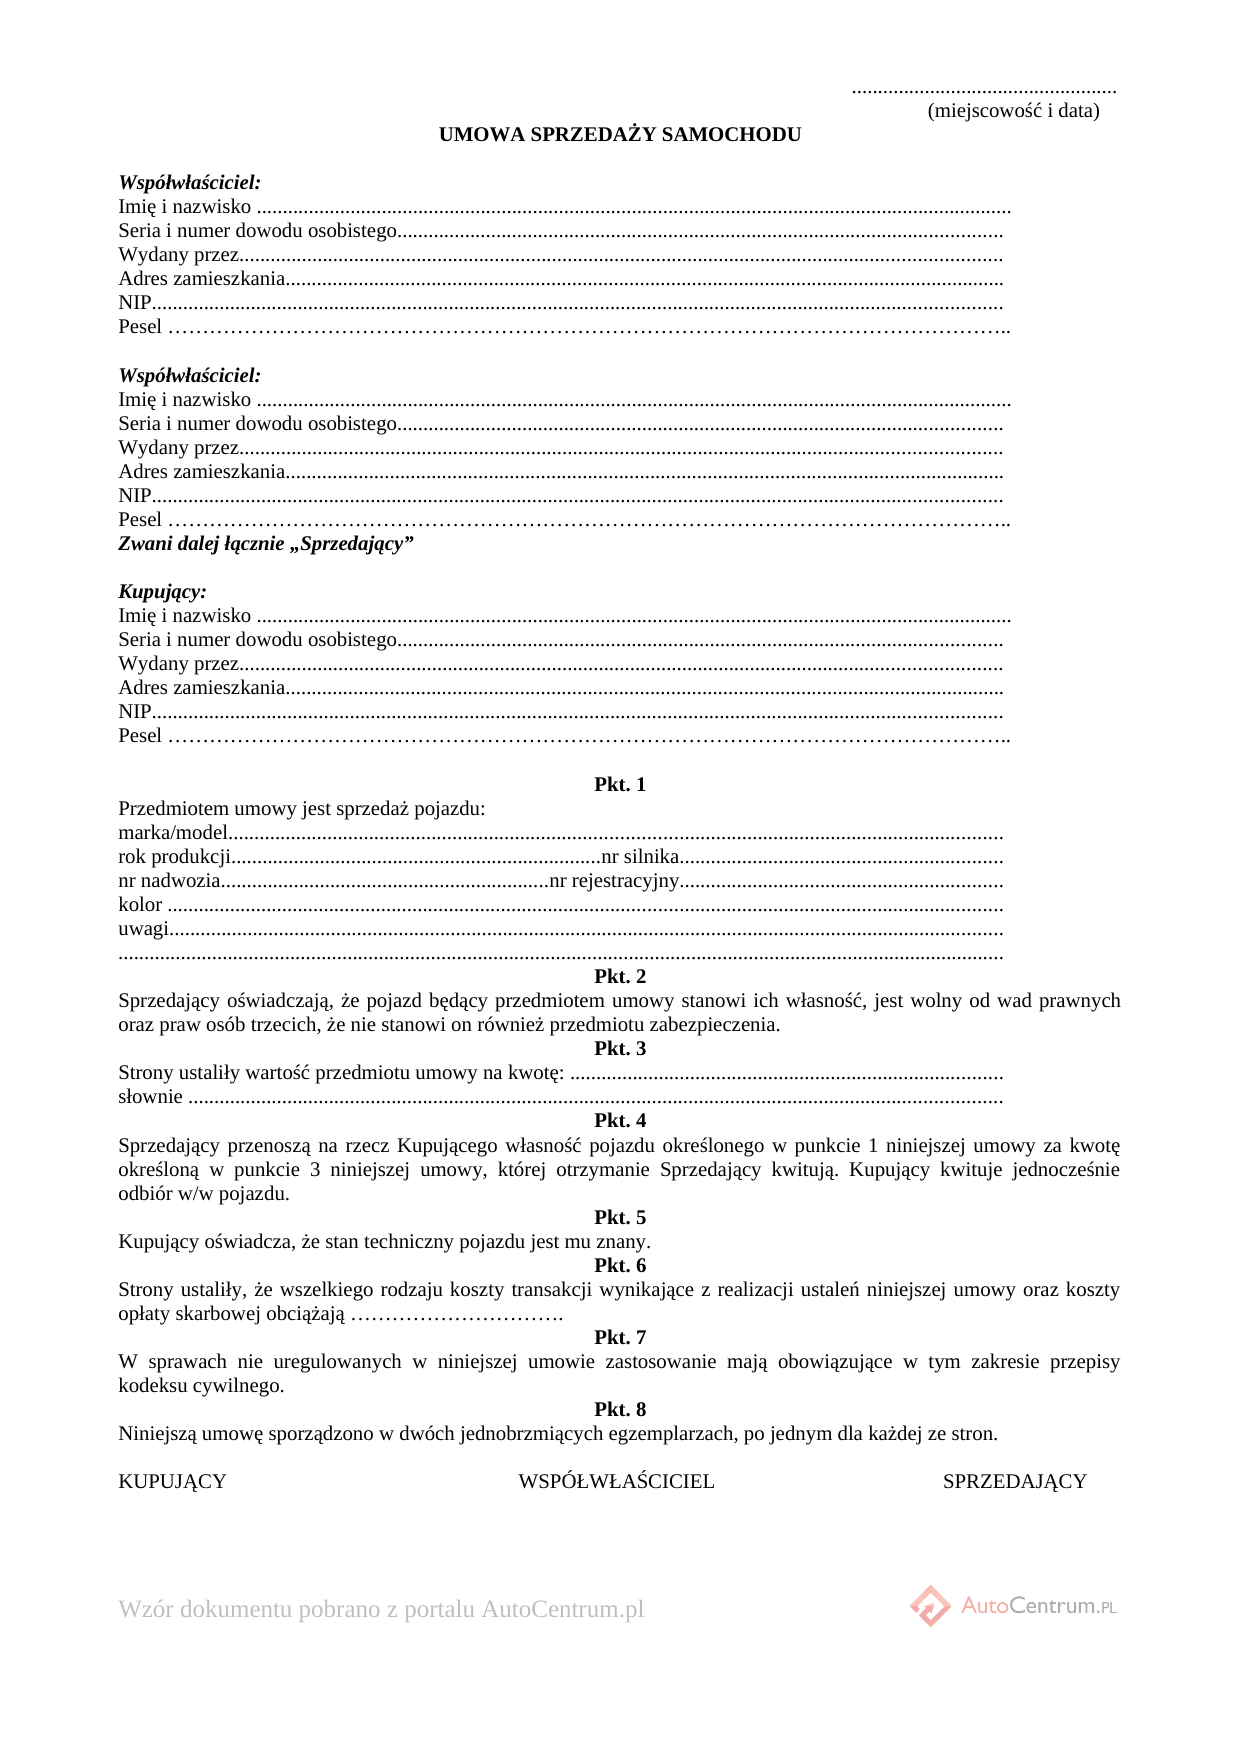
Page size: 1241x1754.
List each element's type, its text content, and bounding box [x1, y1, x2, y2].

text Adres zamieszkania [118, 459, 1122, 483]
text Kupujący: [118, 579, 1122, 603]
text Seria i numer dowodu osobistego [118, 218, 1122, 242]
text Imię i nazwisko ................................................................................................................................................. [118, 194, 1122, 218]
text Seria i numer dowodu osobistego [118, 627, 1122, 651]
text UMOWA SPRZEDAŻY SAMOCHODU [118, 122, 1122, 146]
subtitle Pkt. 3 [118, 1036, 1122, 1060]
text NIP [118, 483, 1122, 507]
text Wydany przez [118, 435, 1122, 459]
text Adres zamieszkania [118, 266, 1122, 290]
text Niniejszą umowę sporządzono w dwóch jednobrzmiących egzemplarzach, po jednym dla każdej ze stron. [118, 1421, 1122, 1445]
text kolor [118, 892, 1122, 916]
text nr nadwozia nr rejestracyjny [118, 868, 1122, 892]
subtitle Pkt. 2 [118, 964, 1122, 988]
text Strony ustaliły, że wszelkiego rodzaju koszty transakcji wynikające z realizacji ustaleń niniejszej umowy oraz koszty opłaty skarbowej obciążają …………………………. [118, 1277, 1122, 1325]
text słownie [118, 1084, 1122, 1108]
text Pesel ………………………………………………………………………………………………………….. [118, 314, 1122, 362]
text Pesel ………………………………………………………………………………………………………….. [118, 507, 1122, 531]
text Adres zamieszkania [118, 675, 1122, 699]
text Wydany przez. [118, 651, 1122, 675]
text ................................................... [606, 74, 1122, 98]
subtitle Pkt. 4 [118, 1108, 1122, 1132]
text Przedmiotem umowy jest sprzedaż pojazdu: marka/model [118, 796, 1122, 844]
text rok produkcji nr silnika [118, 844, 1122, 868]
text Pesel ………………………………………………………………………………………………………….. [118, 723, 1122, 747]
text Sprzedający przenoszą na rzecz Kupującego własność pojazdu określonego w punkcie 1 niniejszej umowy za kwotę określoną w punkcie 3 niniejszej umowy, której otrzymanie Sprzedający kwitują. Kupujący kwituje jednocześnie odbiór w/w pojazdu. [118, 1132, 1122, 1205]
text Seria i numer dowodu osobistego [118, 411, 1122, 435]
text W sprawach nie uregulowanych w niniejszej umowie zastosowanie mają obowiązujące w tym zakresie przepisy kodeksu cywilnego. [118, 1349, 1122, 1397]
text Imię i nazwisko ................................................................................................................................................. [118, 387, 1122, 411]
subtitle Pkt. 6 [118, 1253, 1122, 1277]
subtitle Pkt. 8 [118, 1397, 1122, 1421]
text NIP [118, 699, 1122, 723]
text KUPUJĄCY WSPÓŁWŁAŚCICIEL SPRZEDAJĄCY [118, 1469, 1122, 1493]
subtitle Pkt. 1 [118, 772, 1122, 796]
text Współwłaściciel: [118, 362, 1122, 387]
text Imię i nazwisko ................................................................................................................................................. [118, 603, 1122, 627]
subtitle Pkt. 5 [118, 1205, 1122, 1229]
text Strony ustaliły wartość przedmiotu umowy na kwotę: [118, 1060, 1122, 1084]
text NIP [118, 290, 1122, 314]
text Współwłaściciel: [118, 170, 1122, 194]
text Zwani dalej łącznie „Sprzedający” [118, 531, 1122, 555]
text Wydany przez [118, 242, 1122, 266]
text Kupujący oświadcza, że stan techniczny pojazdu jest mu znany. [118, 1229, 1122, 1253]
text (miejscowość i data) [906, 98, 1122, 122]
text Sprzedający oświadczają, że pojazd będący przedmiotem umowy stanowi ich własność, jest wolny od wad prawnych oraz praw osób trzecich, że nie stanowi on również przedmiotu zabezpieczenia. [118, 988, 1122, 1036]
subtitle Pkt. 7 [118, 1325, 1122, 1349]
text uwagi [118, 916, 1122, 940]
